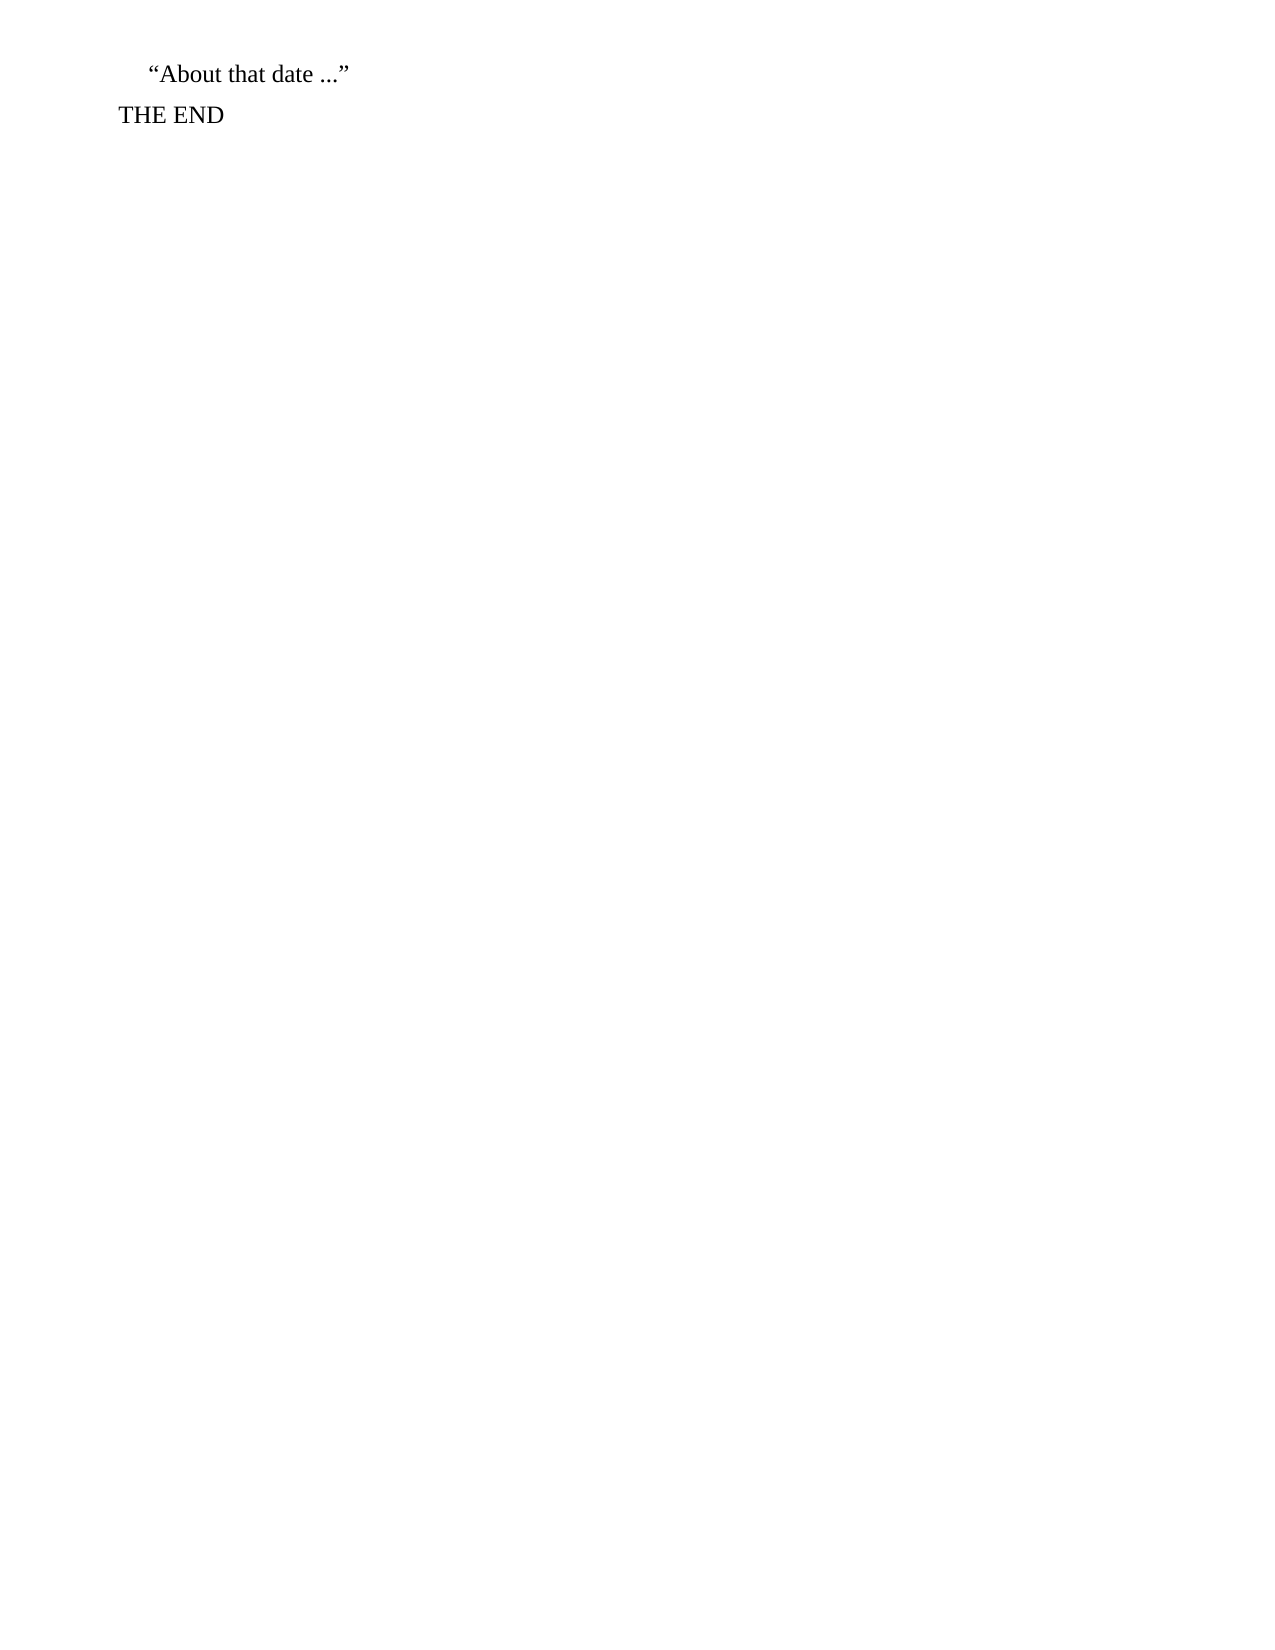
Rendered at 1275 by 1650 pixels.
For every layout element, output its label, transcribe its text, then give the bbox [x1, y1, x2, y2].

text “About that date ...” [118, 59, 1216, 88]
text THE END [118, 100, 1216, 129]
